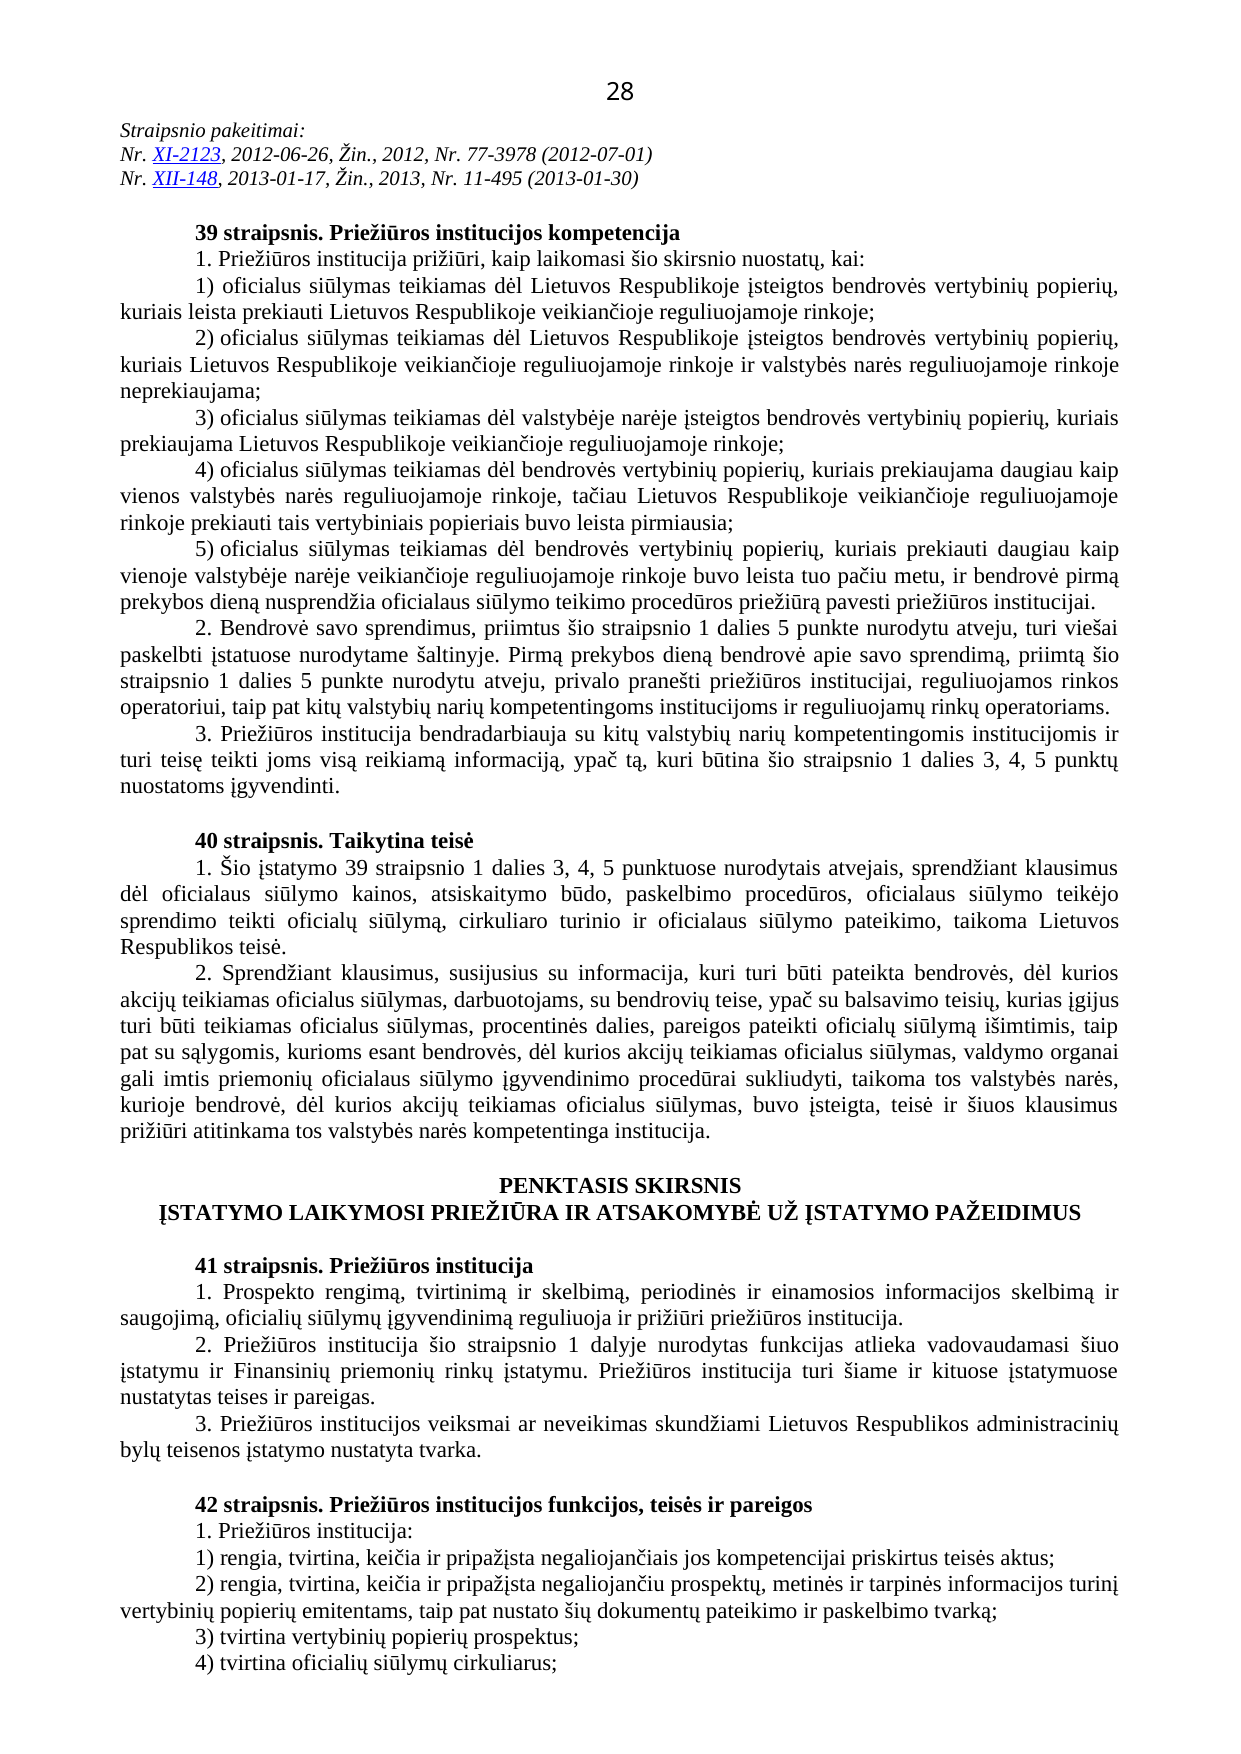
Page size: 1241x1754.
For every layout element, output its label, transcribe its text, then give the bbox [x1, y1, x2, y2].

text 42 straipsnis. Priežiūros institucijos funkcijos, teisės ir pareigos [120, 1491, 1120, 1518]
text Nr. XI-2123, 2012-06-26, Žin., 2012, Nr. 77-3978 (2012-07-01) [120, 142, 1120, 166]
text 1. Šio įstatymo 39 straipsnio 1 dalies 3, 4, 5 punktuose nurodytais atvejais, sprendžiant klausimus dėl oficialaus siūlymo kainos, atsiskaitymo būdo, paskelbimo procedūros, oficialaus siūlymo teikėjo sprendimo teikti oficialų siūlymą, cirkuliaro turinio ir oficialaus siūlymo pateikimo, taikoma Lietuvos Respublikos teisė. [120, 854, 1120, 959]
text 3) tvirtina vertybinių popierių prospektus; [120, 1623, 1120, 1649]
text Nr. XII-148, 2013-01-17, Žin., 2013, Nr. 11-495 (2013-01-30) [120, 166, 1120, 190]
text 1. Prospekto rengimą, tvirtinimą ir skelbimą, periodinės ir einamosios informacijos skelbimą ir saugojimą, oficialių siūlymų įgyvendinimą reguliuoja ir prižiūri priežiūros institucija. [120, 1278, 1120, 1331]
text 2. Priežiūros institucija šio straipsnio 1 dalyje nurodytas funkcijas atlieka vadovaudamasi šiuo įstatymu ir Finansinių priemonių rinkų įstatymu. Priežiūros institucija turi šiame ir kituose įstatymuose nustatytas teises ir pareigas. [120, 1331, 1120, 1410]
text 3) oficialus siūlymas teikiamas dėl valstybėje narėje įsteigtos bendrovės vertybinių popierių, kuriais prekiaujama Lietuvos Respublikoje veikiančioje reguliuojamoje rinkoje; [120, 403, 1120, 456]
text 5) oficialus siūlymas teikiamas dėl bendrovės vertybinių popierių, kuriais prekiauti daugiau kaip vienoje valstybėje narėje veikiančioje reguliuojamoje rinkoje buvo leista tuo pačiu metu, ir bendrovė pirmą prekybos dieną nusprendžia oficialaus siūlymo teikimo procedūros priežiūrą pavesti priežiūros institucijai. [120, 535, 1120, 614]
subtitle ĮSTATYMO LAIKYMOSI PRIEŽIŪRA IR ATSAKOMYBĖ UŽ ĮSTATYMO PAŽEIDIMUS [120, 1199, 1120, 1225]
text 2. Bendrovė savo sprendimus, priimtus šio straipsnio 1 dalies 5 punkte nurodytu atveju, turi viešai paskelbti įstatuose nurodytame šaltinyje. Pirmą prekybos dieną bendrovė apie savo sprendimą, priimtą šio straipsnio 1 dalies 5 punkte nurodytu atveju, privalo pranešti priežiūros institucijai, reguliuojamos rinkos operatoriui, taip pat kitų valstybių narių kompetentingoms institucijoms ir reguliuojamų rinkų operatoriams. [120, 614, 1120, 720]
text 3. Priežiūros institucijos veiksmai ar neveikimas skundžiami Lietuvos Respublikos administracinių bylų teisenos įstatymo nustatyta tvarka. [120, 1410, 1120, 1462]
text 39 straipsnis. Priežiūros institucijos kompetencija [120, 219, 1120, 245]
text 4) oficialus siūlymas teikiamas dėl bendrovės vertybinių popierių, kuriais prekiaujama daugiau kaip vienos valstybės narės reguliuojamoje rinkoje, tačiau Lietuvos Respublikoje veikiančioje reguliuojamoje rinkoje prekiauti tais vertybiniais popieriais buvo leista pirmiausia; [120, 456, 1120, 535]
text 2) oficialus siūlymas teikiamas dėl Lietuvos Respublikoje įsteigtos bendrovės vertybinių popierių, kuriais Lietuvos Respublikoje veikiančioje reguliuojamoje rinkoje ir valstybės narės reguliuojamoje rinkoje neprekiaujama; [120, 324, 1120, 403]
text 1) oficialus siūlymas teikiamas dėl Lietuvos Respublikoje įsteigtos bendrovės vertybinių popierių, kuriais leista prekiauti Lietuvos Respublikoje veikiančioje reguliuojamoje rinkoje; [120, 272, 1120, 324]
text 2. Sprendžiant klausimus, susijusius su informacija, kuri turi būti pateikta bendrovės, dėl kurios akcijų teikiamas oficialus siūlymas, darbuotojams, su bendrovių teise, ypač su balsavimo teisių, kurias įgijus turi būti teikiamas oficialus siūlymas, procentinės dalies, pareigos pateikti oficialų siūlymą išimtimis, taip pat su sąlygomis, kurioms esant bendrovės, dėl kurios akcijų teikiamas oficialus siūlymas, valdymo organai gali imtis priemonių oficialaus siūlymo įgyvendinimo procedūrai sukliudyti, taikoma tos valstybės narės, kurioje bendrovė, dėl kurios akcijų teikiamas oficialus siūlymas, buvo įsteigta, teisė ir šiuos klausimus prižiūri atitinkama tos valstybės narės kompetentinga institucija. [120, 959, 1120, 1144]
text 1. Priežiūros institucija: [120, 1518, 1120, 1544]
text 2) rengia, tvirtina, keičia ir pripažįsta negaliojančiu prospektų, metinės ir tarpinės informacijos turinį vertybinių popierių emitentams, taip pat nustato šių dokumentų pateikimo ir paskelbimo tvarką; [120, 1570, 1120, 1623]
text 1) rengia, tvirtina, keičia ir pripažįsta negaliojančiais jos kompetencijai priskirtus teisės aktus; [120, 1544, 1120, 1570]
text 4) tvirtina oficialių siūlymų cirkuliarus; [120, 1649, 1120, 1676]
subtitle PENKTASIS SKIRSNIS [120, 1173, 1120, 1199]
text 40 straipsnis. Taikytina teisė [120, 828, 1120, 854]
text 1. Priežiūros institucija prižiūri, kaip laikomasi šio skirsnio nuostatų, kai: [120, 245, 1120, 272]
text 41 straipsnis. Priežiūros institucija [120, 1252, 1120, 1278]
text Straipsnio pakeitimai: [120, 118, 1120, 142]
text 3. Priežiūros institucija bendradarbiauja su kitų valstybių narių kompetentingomis institucijomis ir turi teisę teikti joms visą reikiamą informaciją, ypač tą, kuri būtina šio straipsnio 1 dalies 3, 4, 5 punktų nuostatoms įgyvendinti. [120, 720, 1120, 799]
